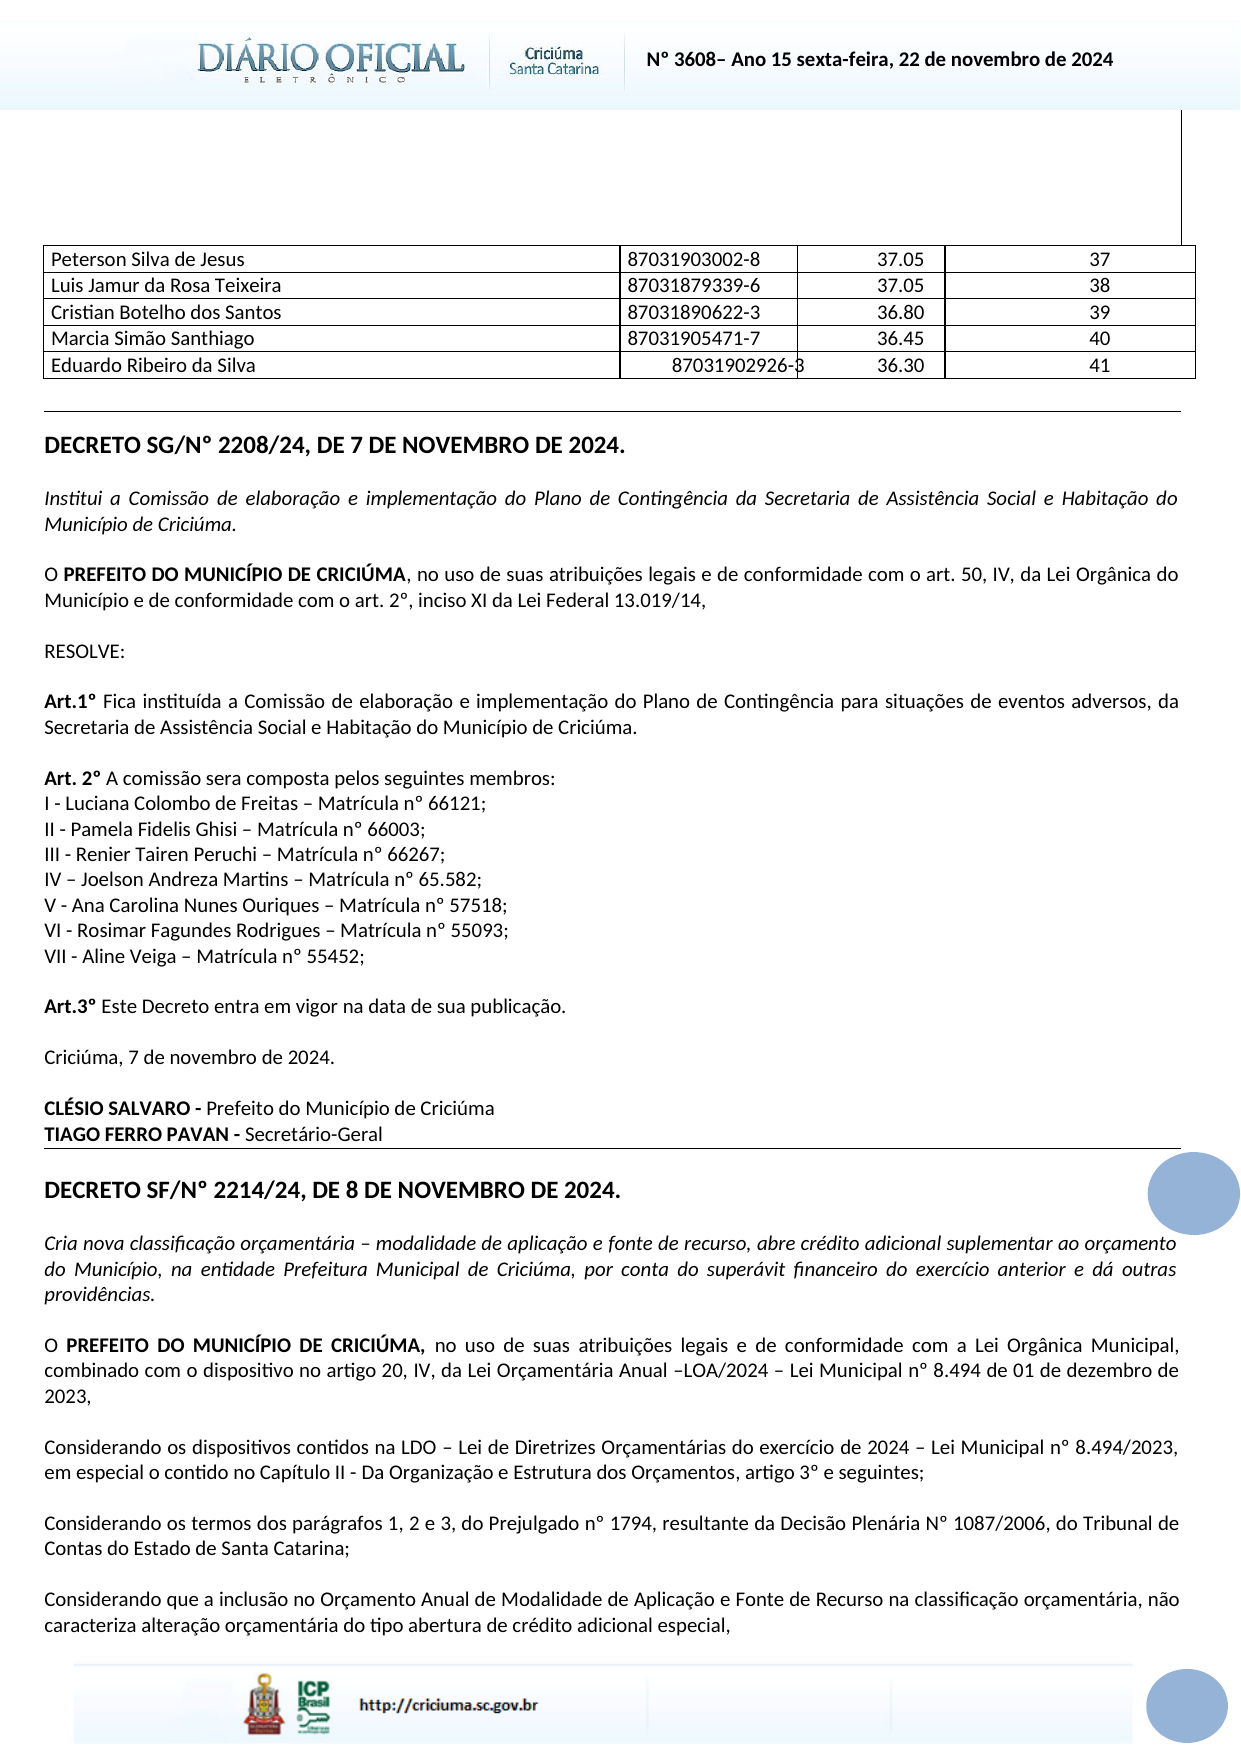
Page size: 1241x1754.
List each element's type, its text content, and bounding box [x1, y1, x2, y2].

table_cell Eduardo Ribeiro da Silva [44, 352, 619, 377]
table_cell 40 [946, 326, 1195, 351]
text Considerando os dispositivos contidos na LDO – Lei de Diretrizes Orçamentárias do exercício de 2024 – Lei Municipal nº 8.494/2023, em especial o contido no Capítulo II - Da Organização e Estrutura dos Orçamentos, artigo 3º e seguintes; [44, 1434, 1181, 1485]
table_cell 39 [946, 299, 1195, 324]
table_cell 87031902926-3 [621, 352, 797, 377]
table_cell 38 [946, 273, 1195, 298]
text Institui a Comissão de elaboração e implementação do Plano de Contingência da Secretaria de Assistência Social e Habitação do Município de Criciúma. [44, 485, 1181, 536]
text DECRETO SF/Nº 2214/24, DE 8 DE NOVEMBRO DE 2024. [44, 1175, 1152, 1205]
text I - Luciana Colombo de Freitas – Matrícula nº 66121; [44, 790, 1181, 816]
table_cell 36.45 [798, 326, 944, 351]
text TIAGO FERRO PAVAN - Secretário-Geral [44, 1121, 1181, 1148]
text Art.1º Fica instituída a Comissão de elaboração e implementação do Plano de Contingência para situações de eventos adversos, da Secretaria de Assistência Social e Habitação do Município de Criciúma. [44, 689, 1181, 739]
text IV – Joelson Andreza Martins – Matrícula nº 65.582; [44, 867, 1181, 892]
text Considerando os termos dos parágrafos 1, 2 e 3, do Prejulgado nº 1794, resultante da Decisão Plenária Nº 1087/2006, do Tribunal de Contas do Estado de Santa Catarina; [44, 1510, 1181, 1561]
text Criciúma, 7 de novembro de 2024. [44, 1044, 1181, 1070]
text VI - Rosimar Fagundes Rodrigues – Matrícula nº 55093; [44, 917, 1181, 943]
table_cell 41 [946, 352, 1195, 377]
table_cell 36.80 [798, 299, 944, 324]
text V - Ana Carolina Nunes Ouriques – Matrícula nº 57518; [44, 892, 1181, 917]
text Considerando que a inclusão no Orçamento Anual de Modalidade de Aplicação e Fonte de Recurso na classificação orçamentária, não caracteriza alteração orçamentária do tipo abertura de crédito adicional especial, [44, 1586, 1181, 1637]
text CLÉSIO SALVARO - Prefeito do Município de Criciúma [44, 1095, 1181, 1121]
table_cell 87031903002-8 [621, 246, 797, 272]
text Cria nova classificação orçamentária – modalidade de aplicação e fonte de recurso, abre crédito adicional suplementar ao orçamento do Município, na entidade Prefeitura Municipal de Criciúma, por conta do superávit financeiro do exercício anterior e dá outras providências. [44, 1231, 1181, 1307]
table_cell Peterson Silva de Jesus [44, 246, 619, 272]
table_cell 36.30 [798, 352, 944, 377]
table_cell 37.05 [798, 273, 944, 298]
table_cell 37 [946, 246, 1195, 272]
text Art. 2º A comissão sera composta pelos seguintes membros: [44, 765, 1181, 790]
text VII - Aline Veiga – Matrícula nº 55452; [44, 943, 1181, 968]
table_cell Luis Jamur da Rosa Teixeira [44, 273, 619, 298]
table_cell Marcia Simão Santhiago [44, 326, 619, 351]
table_cell Cristian Botelho dos Santos [44, 299, 619, 324]
table_cell 37.05 [798, 246, 944, 272]
text O PREFEITO DO MUNICÍPIO DE CRICIÚMA, no uso de suas atribuições legais e de conformidade com o art. 50, IV, da Lei Orgânica do Município e de conformidade com o art. 2º, inciso XI da Lei Federal 13.019/14, [44, 562, 1181, 612]
table_cell 87031905471-7 [621, 326, 797, 351]
text O PREFEITO DO MUNICÍPIO DE CRICIÚMA, no uso de suas atribuições legais e de conformidade com a Lei Orgânica Municipal, combinado com o dispositivo no artigo 20, IV, da Lei Orçamentária Anual –LOA/2024 – Lei Municipal nº 8.494 de 01 de dezembro de 2023, [44, 1332, 1181, 1408]
text II - Pamela Fidelis Ghisi – Matrícula nº 66003; [44, 816, 1181, 841]
text DECRETO SG/Nº 2208/24, DE 7 DE NOVEMBRO DE 2024. [44, 429, 1181, 460]
table_cell 87031879339-6 [621, 273, 797, 298]
table_cell 87031890622-3 [621, 299, 797, 324]
text RESOLVE: [44, 638, 1181, 663]
text Art.3º Este Decreto entra em vigor na data de sua publicação. [44, 994, 1181, 1019]
text III - Renier Tairen Peruchi – Matrícula nº 66267; [44, 841, 1181, 867]
